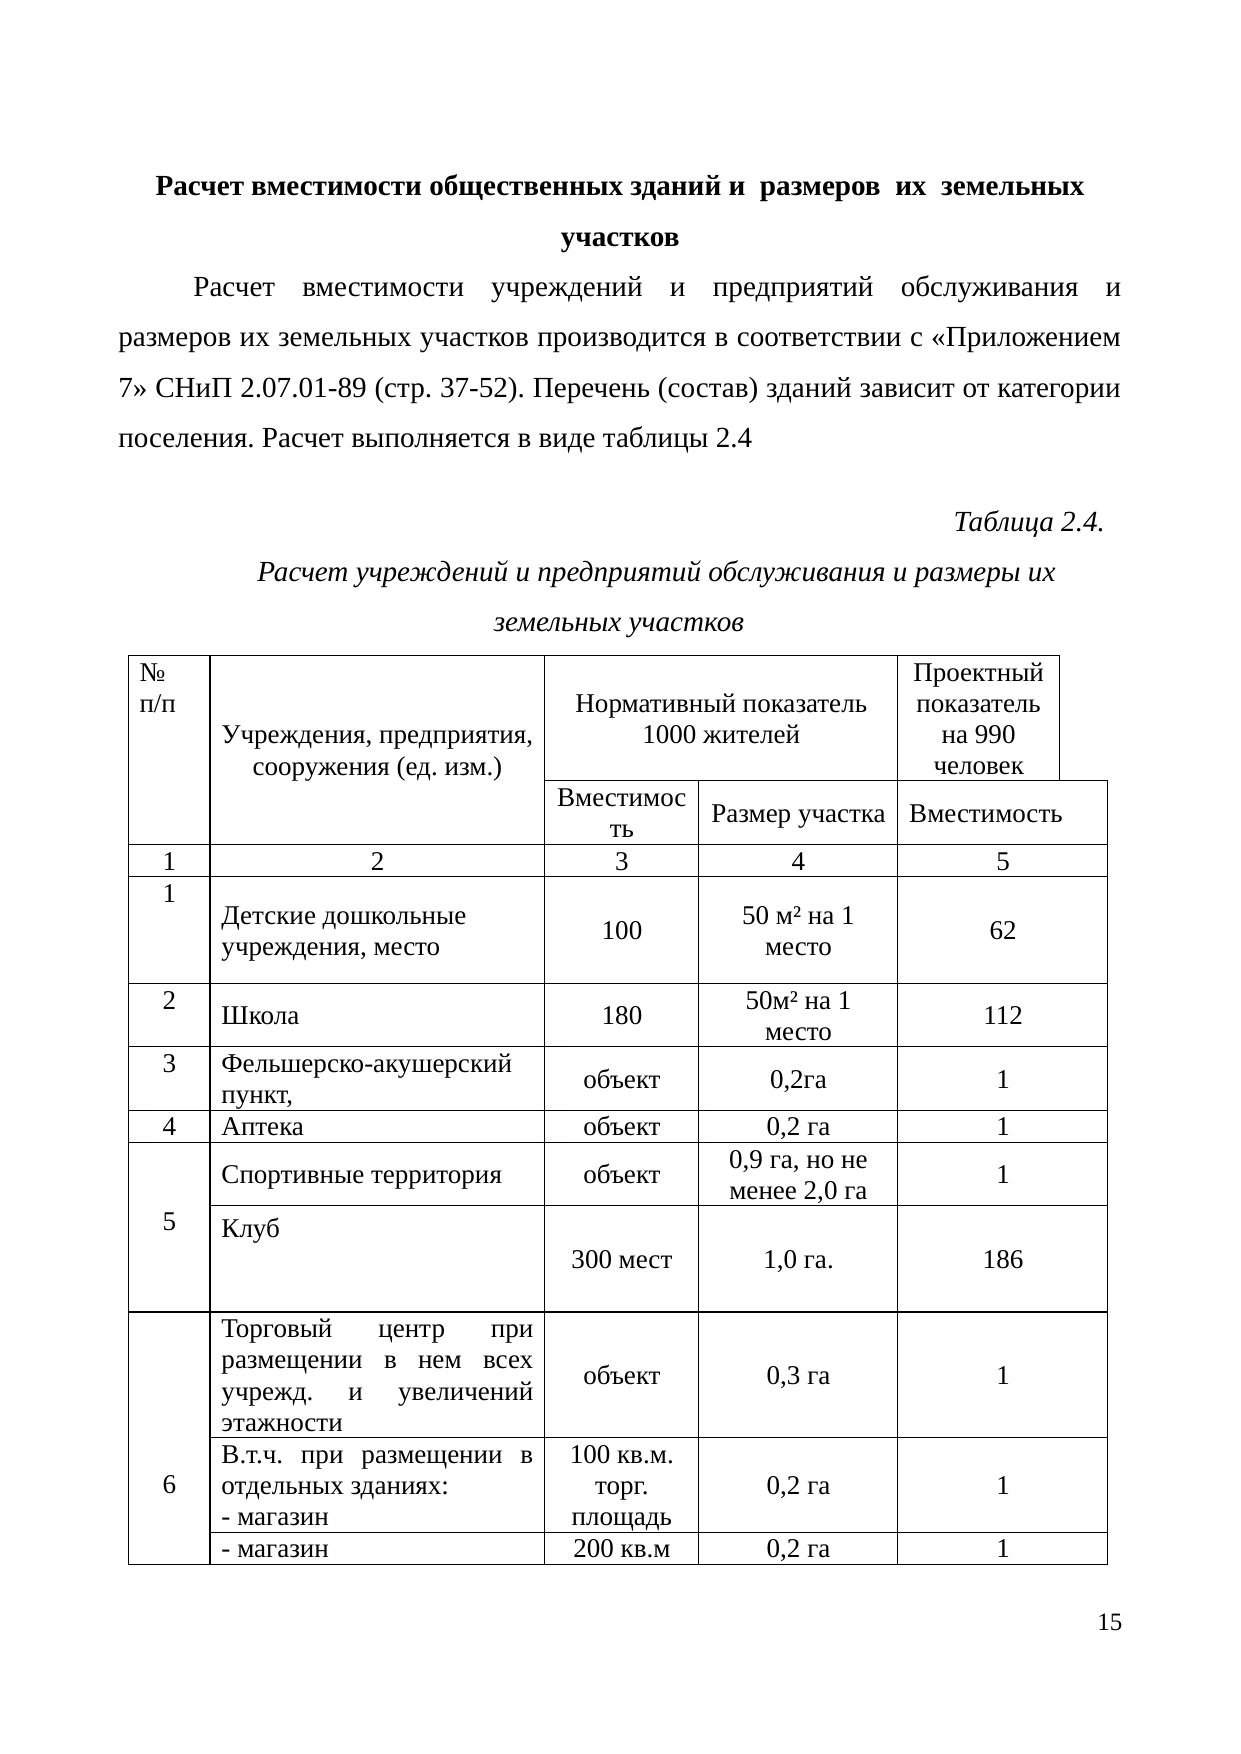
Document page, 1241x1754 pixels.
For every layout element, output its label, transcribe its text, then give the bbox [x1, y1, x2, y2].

table_cell 1 [898, 1533, 1107, 1564]
table_cell 1 [129, 877, 209, 983]
table_cell Спортивные территория [211, 1143, 544, 1205]
table_cell Вместимость [898, 781, 1107, 844]
table_cell 0,9 га, но не менее 2,0 га [699, 1143, 897, 1205]
table_cell 62 [898, 877, 1107, 983]
table_cell 1 [129, 845, 209, 876]
text Расчет вместимости общественных зданий и размеров их земельных участков [118, 168, 1122, 252]
table_header № п/п [129, 656, 209, 844]
text Таблица 2.4. [118, 504, 1122, 537]
table_cell объект [545, 1313, 698, 1437]
table_cell 0,3 га [699, 1313, 897, 1437]
table_cell Торговый центр при размещении в нем всех учрежд. и увеличений этажности [211, 1313, 544, 1437]
table_cell 180 [545, 984, 698, 1046]
table_cell 112 [898, 984, 1107, 1046]
table_cell Клуб [211, 1206, 544, 1311]
table_cell 1 [898, 1143, 1107, 1205]
text Расчет учреждений и предприятий обслуживания и размеры их земельных участков [118, 554, 1122, 638]
table_cell Школа [211, 984, 544, 1046]
table_header Учреждения, предприятия, сооружения (ед. изм.) [211, 656, 544, 844]
text Расчет вместимости учреждений и предприятий обслуживания и размеров их земельных участков производится в соответствии с «Приложением 7» СНиП 2.07.01-89 (стр. 37-52). Перечень (состав) зданий зависит от категории поселения. Расчет выполняется в виде таблицы 2.4 [118, 269, 1122, 453]
table_cell 100 [545, 877, 698, 983]
table_cell 5 [898, 845, 1107, 876]
table_cell 50 м² на 1 место [699, 877, 897, 983]
table_cell Размер участка [699, 781, 897, 844]
table_cell 1 [898, 1047, 1107, 1109]
table_cell 200 кв.м [545, 1533, 698, 1564]
table_header Проектный показатель на 990 человек [898, 656, 1059, 780]
table_cell Аптека [211, 1111, 544, 1142]
table_cell объект [545, 1111, 698, 1142]
table_cell 3 [129, 1047, 209, 1109]
table_cell В.т.ч. при размещении в отдельных зданиях: - магазин [211, 1438, 544, 1532]
table_cell - магазин [211, 1533, 544, 1564]
table_cell 100 кв.м. торг. площадь [545, 1438, 698, 1532]
table_cell 0,2 га [699, 1533, 897, 1564]
table_cell 0,2га [699, 1047, 897, 1109]
table_cell 1,0 га. [699, 1206, 897, 1311]
table_cell 4 [699, 845, 897, 876]
table_cell объект [545, 1143, 698, 1205]
table_cell 186 [898, 1206, 1107, 1311]
table_cell Фельшерско-акушерский пункт, [211, 1047, 544, 1109]
table_header Нормативный показатель 1000 жителей [545, 656, 897, 780]
table_cell 1 [898, 1438, 1107, 1532]
table_cell Детские дошкольные учреждения, место [211, 877, 544, 983]
table_cell 2 [129, 984, 209, 1046]
table_cell 1 [898, 1111, 1107, 1142]
table_cell 0,2 га [699, 1438, 897, 1532]
table_cell 1 [898, 1313, 1107, 1437]
table_cell 50м² на 1 место [699, 984, 897, 1046]
table_cell 5 [129, 1143, 209, 1311]
table_cell 0,2 га [699, 1111, 897, 1142]
table_cell 4 [129, 1111, 209, 1142]
table_cell 3 [545, 845, 698, 876]
table_cell Вместимость [545, 781, 698, 844]
table_cell объект [545, 1047, 698, 1109]
table_cell 300 мест [545, 1206, 698, 1311]
table_cell 6 [129, 1313, 209, 1564]
table_cell 2 [211, 845, 544, 876]
